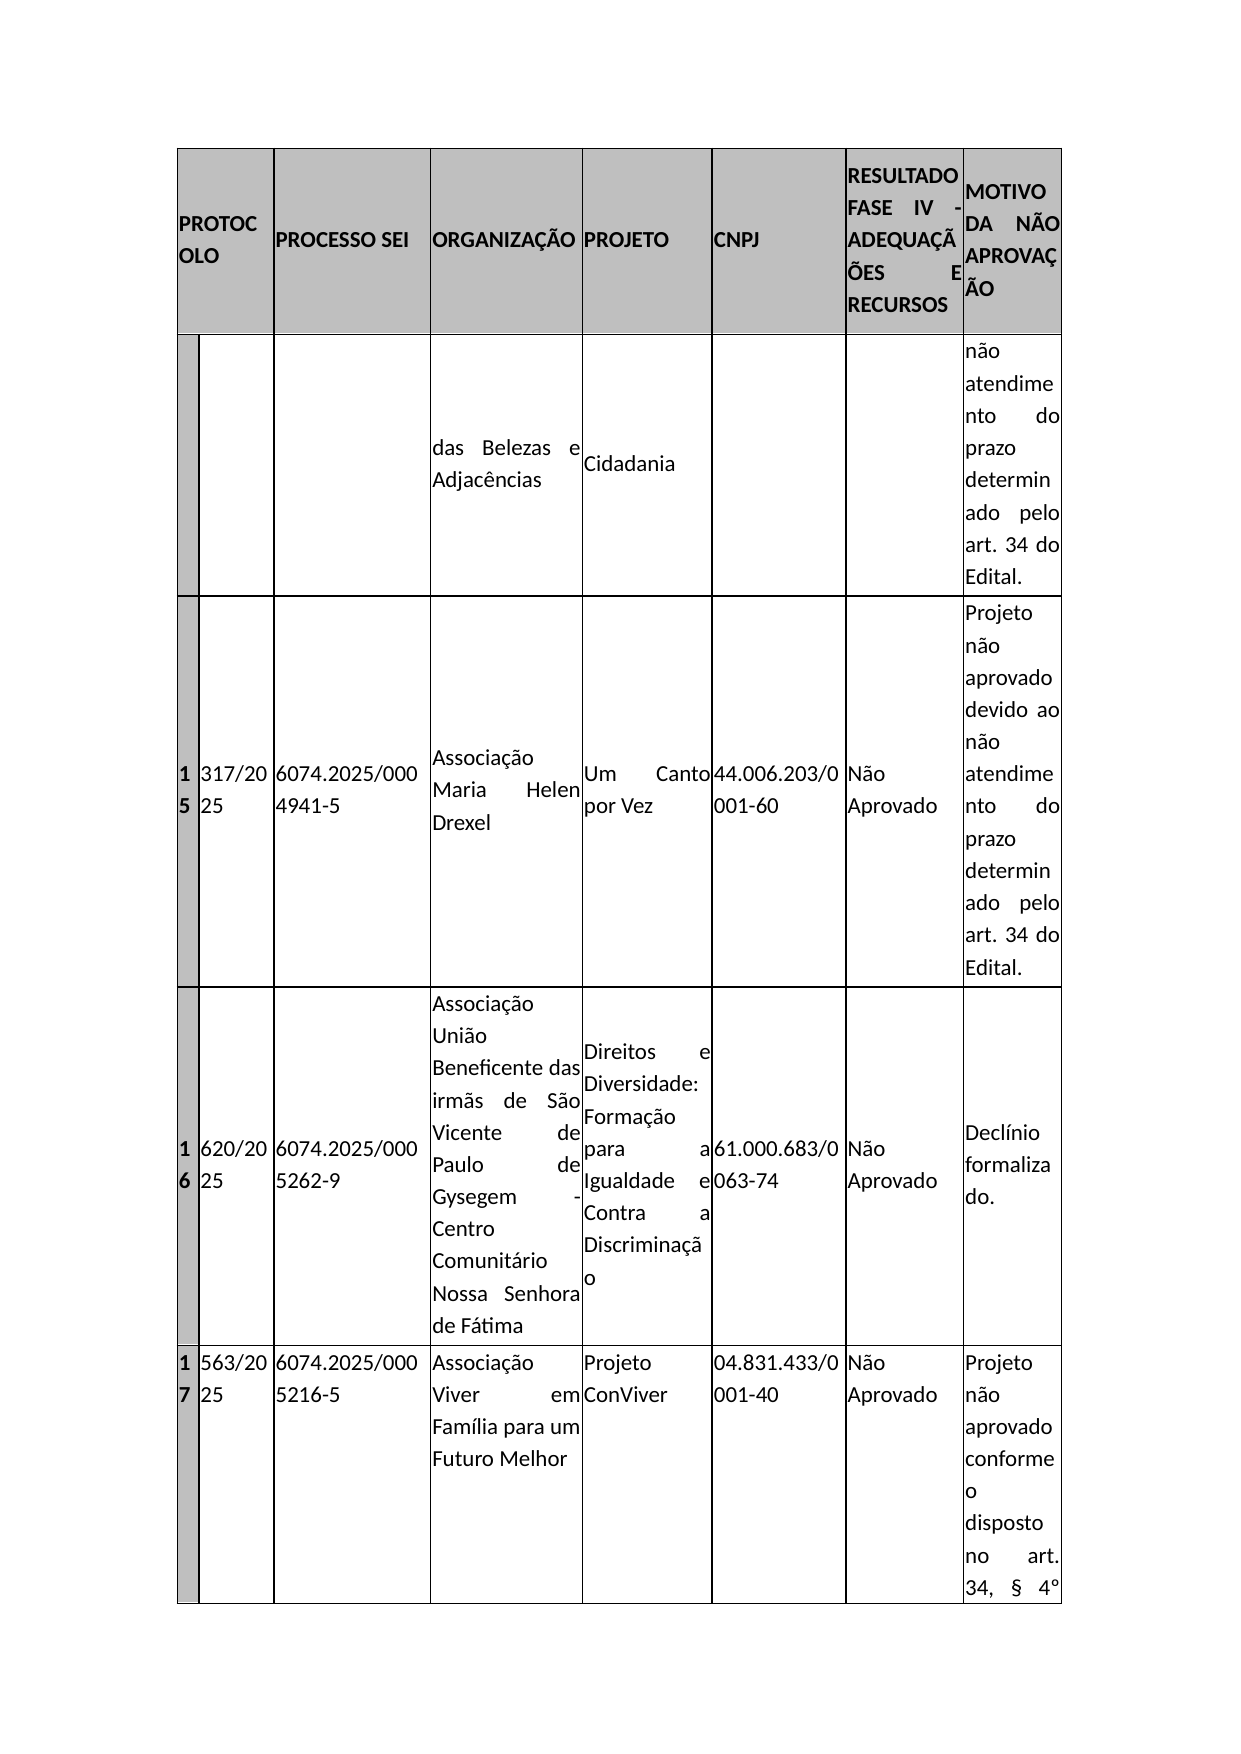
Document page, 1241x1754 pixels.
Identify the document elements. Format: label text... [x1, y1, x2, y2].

table_cell Não Aprovado [847, 988, 963, 1344]
table_cell [275, 335, 430, 595]
table_cell Associação União Beneficente das irmãs de São Vicente de Paulo de Gysegem - Centro Comunitário Nossa Senhora de Fátima [431, 988, 582, 1344]
table_header CNPJ [713, 149, 845, 333]
table_header PROCESSO SEI [275, 149, 430, 333]
table_cell 620/2025 [200, 988, 273, 1344]
table_cell [713, 335, 845, 595]
table_cell Um Canto por Vez [583, 597, 711, 986]
table_cell 317/2025 [200, 597, 273, 986]
table_cell [200, 335, 273, 595]
table_cell [847, 335, 963, 595]
table_cell 61.000.683/0063-74 [713, 988, 845, 1344]
table_cell 15 [178, 597, 198, 986]
table_cell Não Aprovado [847, 1346, 963, 1602]
table_cell Não Aprovado [847, 597, 963, 986]
table_cell Associação Viver em Família para um Futuro Melhor [431, 1346, 582, 1602]
table_header MOTIVO DA NÃO APROVAÇÃO [964, 149, 1061, 333]
table_cell Projeto ConViver [583, 1346, 711, 1602]
table_cell 17 [178, 1346, 198, 1602]
table_header PROJETO [583, 149, 711, 333]
table_cell Cidadania [583, 335, 711, 595]
table_cell 6074.2025/0005262-9 [275, 988, 430, 1344]
table_cell não atendimento do prazo determinado pelo art. 34 do Edital. [964, 335, 1061, 595]
table_cell Projeto não aprovado devido ao não atendimento do prazo determinado pelo art. 34 do Edital. [964, 597, 1061, 986]
table_cell Projeto não aprovado conforme o disposto no art. 34, § 4º [964, 1346, 1061, 1602]
table_cell [178, 335, 198, 595]
table_cell Declínio formalizado. [964, 988, 1061, 1344]
table_header ORGANIZAÇÃO [431, 149, 582, 333]
table_cell 563/2025 [200, 1346, 273, 1602]
table_header RESULTADO FASE IV - ADEQUAÇÃÕES E RECURSOS [847, 149, 963, 333]
table_cell 04.831.433/0001-40 [713, 1346, 845, 1602]
table_cell 44.006.203/0001-60 [713, 597, 845, 986]
table_cell 6074.2025/0005216-5 [275, 1346, 430, 1602]
table_header PROTOCOLO [178, 149, 273, 333]
table_cell 6074.2025/0004941-5 [275, 597, 430, 986]
table_cell Associação Maria Helen Drexel [431, 597, 582, 986]
table_cell Direitos e Diversidade: Formação para a Igualdade e Contra a Discriminação [583, 988, 711, 1344]
table_cell das Belezas e Adjacências [431, 335, 582, 595]
table_cell 16 [178, 988, 198, 1344]
